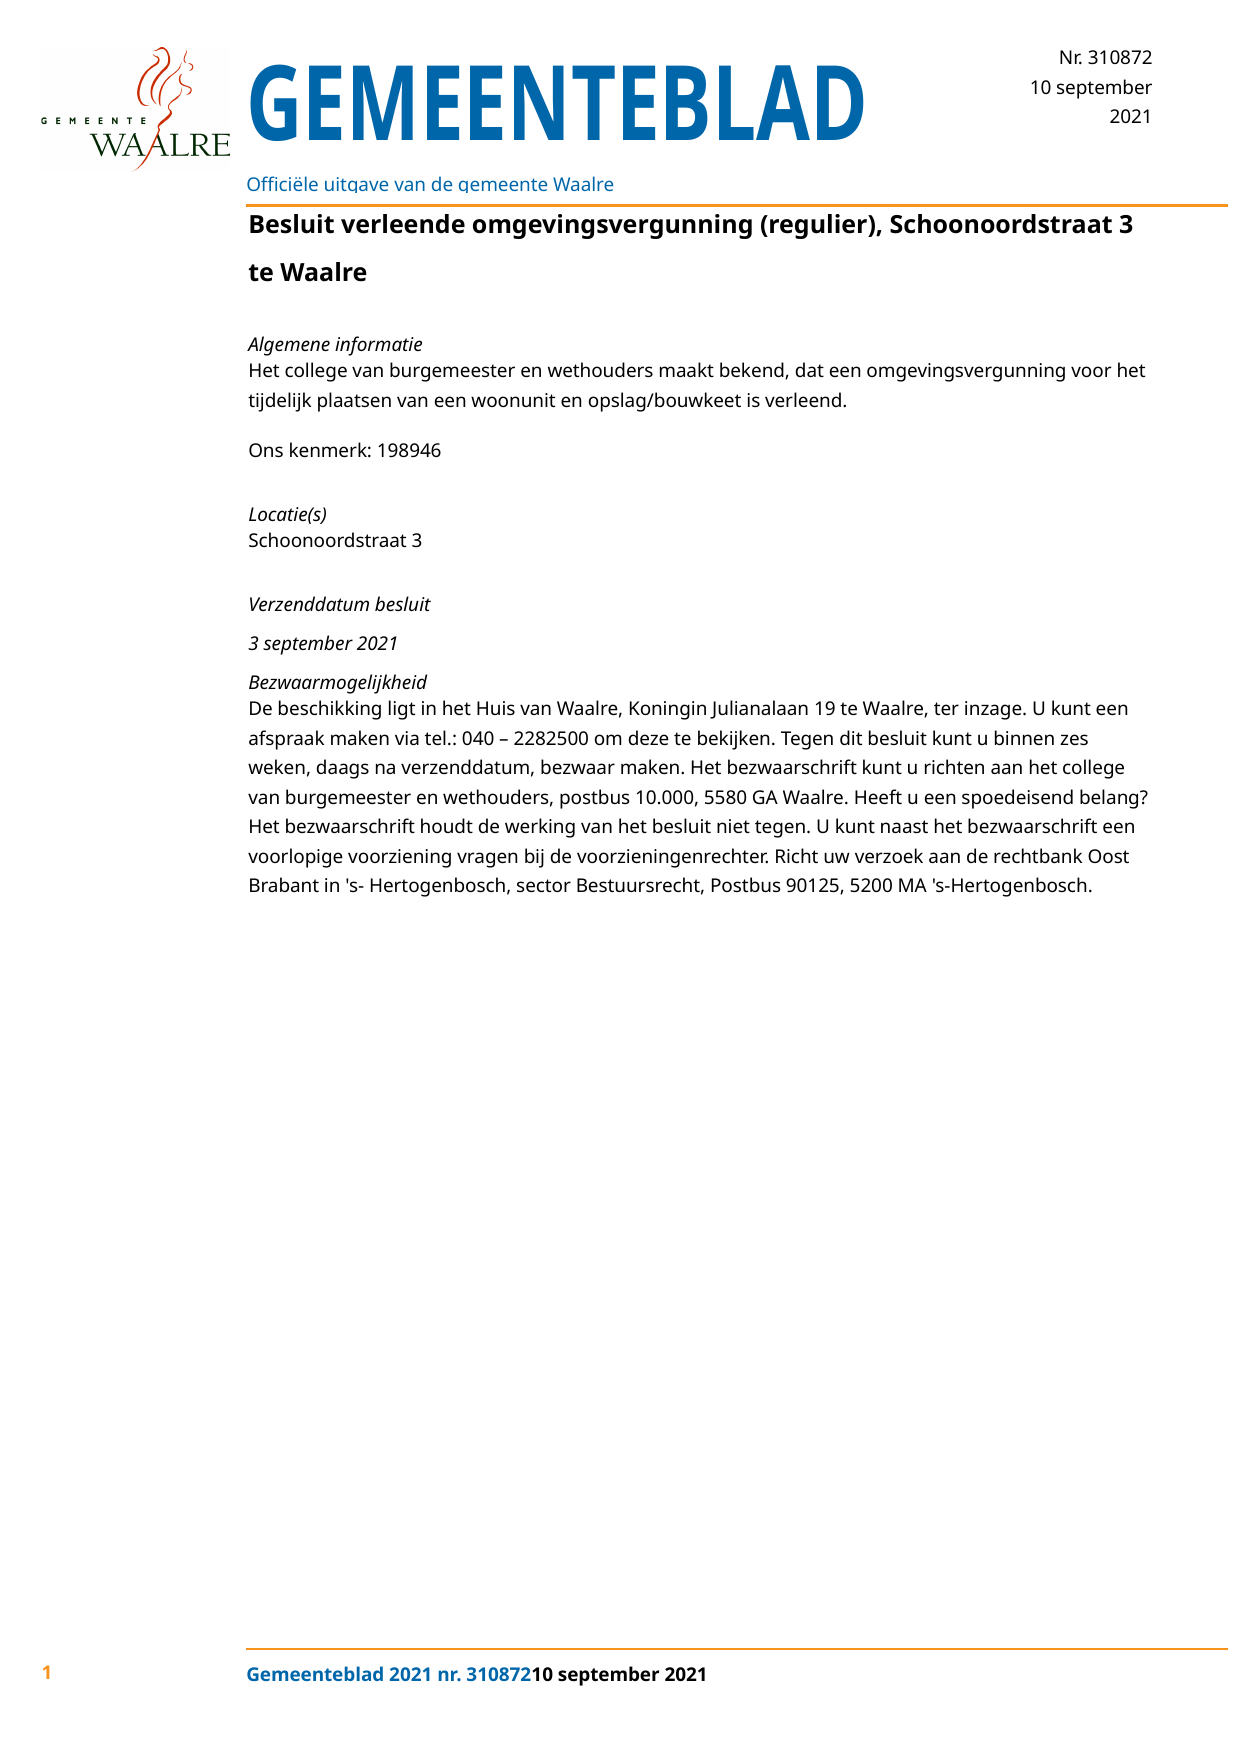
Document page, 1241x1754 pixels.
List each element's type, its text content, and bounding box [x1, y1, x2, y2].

text Het college van burgemeester en wethouders maakt bekend, dat een omgevingsvergunning voor het tijdelijk plaatsen van een woonunit en opslag/bouwkeet is verleend. [248, 357, 1152, 412]
text Locatie(s) [248, 501, 1152, 527]
text Bezwaarmogelijkheid [248, 669, 1152, 695]
text Besluit verleende omgevingsvergunning (regulier), Schoonoordstraat 3 te Waalre [248, 207, 1152, 288]
text Schoonoordstraat 3 [248, 527, 1152, 553]
text De beschikking ligt in het Huis van Waalre, Koningin Julianalaan 19 te Waalre, ter inzage. U kunt een afspraak maken via tel.: 040 – 2282500 om deze te bekijken. Tegen dit besluit kunt u binnen zes weken, daags na verzenddatum, bezwaar maken. Het bezwaarschrift kunt u richten aan het college van burgemeester en wethouders, postbus 10.000, 5580 GA Waalre. Heeft u een spoedeisend belang? Het bezwaarschrift houdt de werking van het besluit niet tegen. U kunt naast het bezwaarschrift een voorlopige voorziening vragen bij de voorzieningenrechter. Richt uw verzoek aan de rechtbank Oost Brabant in 's- Hertogenbosch, sector Bestuursrecht, Postbus 90125, 5200 MA 's-Hertogenbosch. [248, 695, 1152, 898]
text 3 september 2021 [248, 630, 1152, 656]
text Verzenddatum besluit [248, 591, 1152, 617]
text Ons kenmerk: 198946 [248, 437, 1152, 463]
text Algemene informatie [248, 331, 1152, 357]
picture [41, 47, 231, 172]
